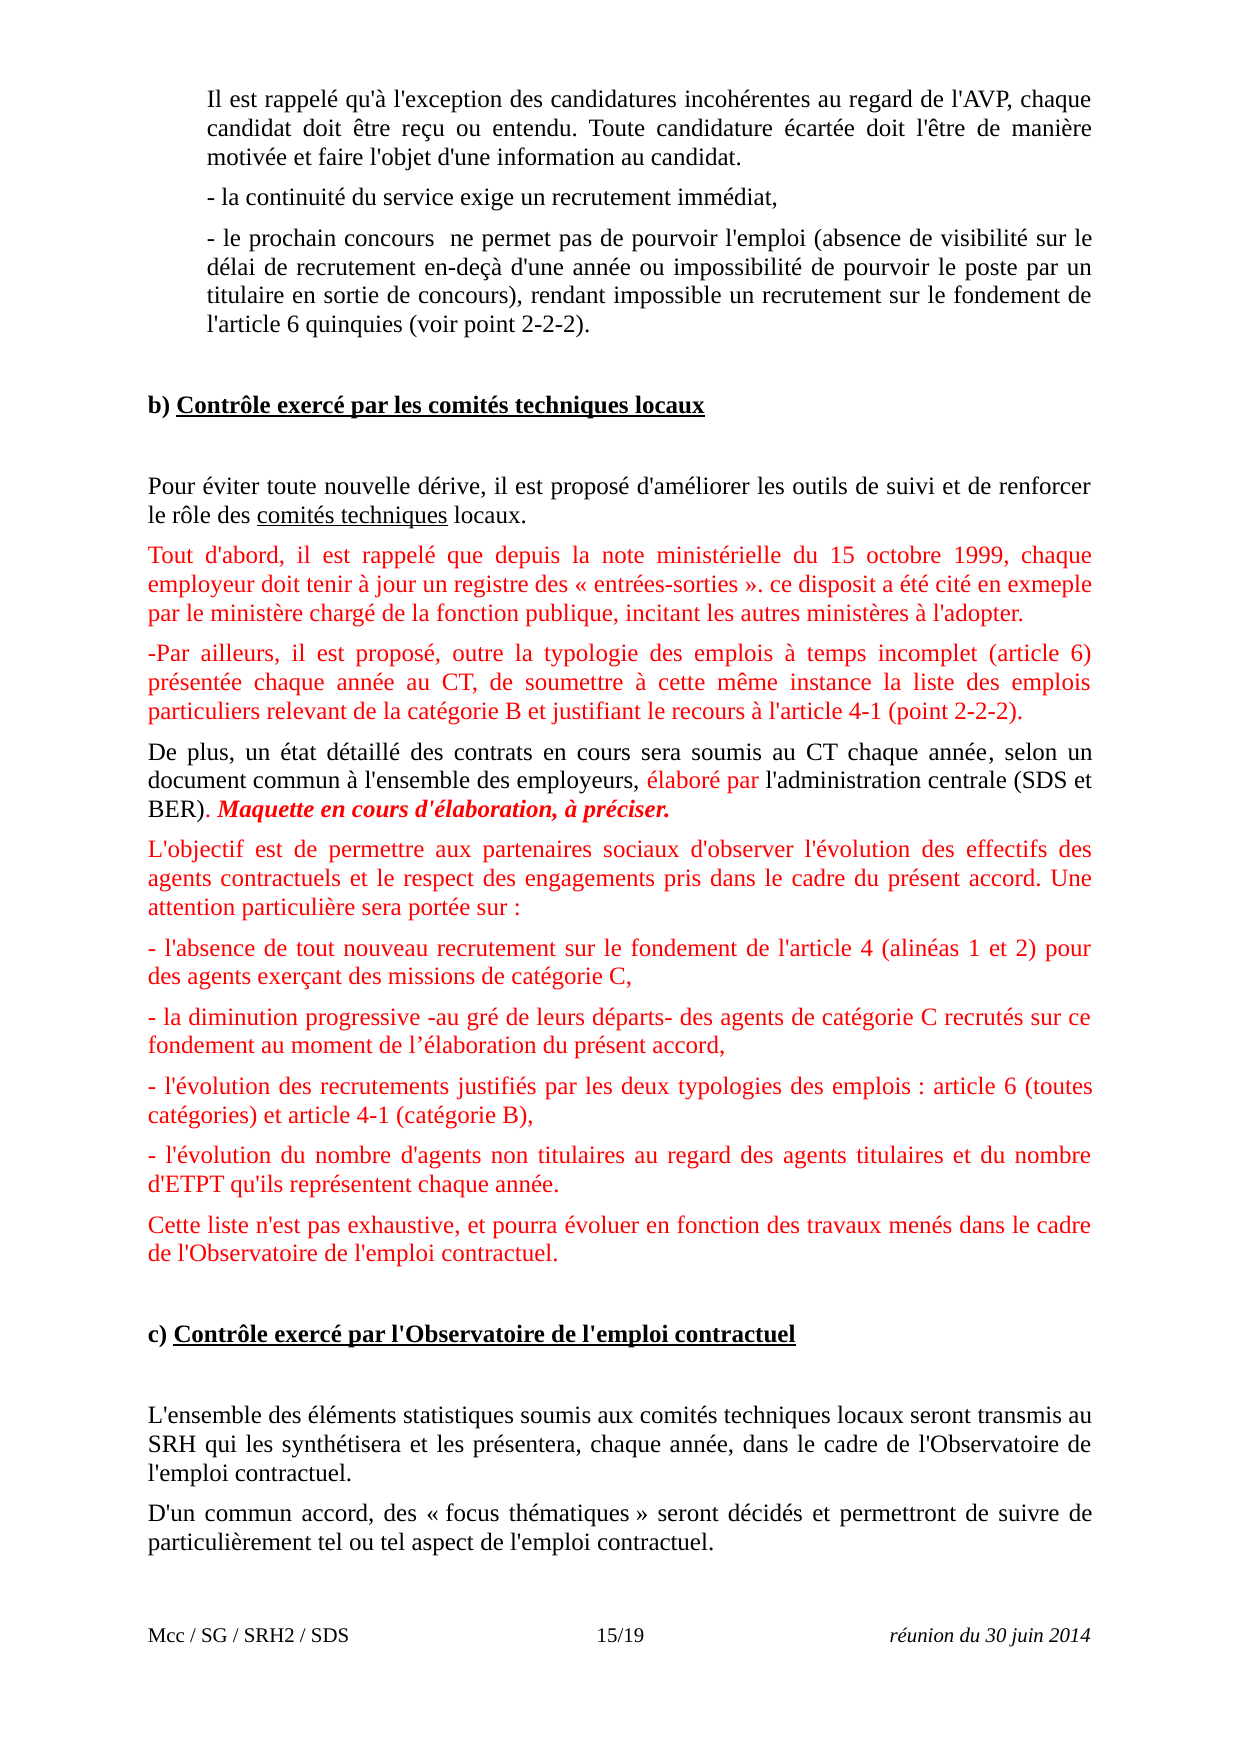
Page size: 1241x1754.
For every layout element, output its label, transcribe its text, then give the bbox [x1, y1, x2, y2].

list Tout d'abord, il est rappelé que depuis la note ministérielle du 15 octobre 1999, chaque employeur doit tenir à jour un registre des « entrées-sorties ». ce disposit a été cité en exmeple par le ministère chargé de la fonction publique, incitant les autres ministères à l'adopter. [148, 541, 1093, 627]
list - l'évolution des recrutements justifiés par les deux typologies des emplois : article 6 (toutes catégories) et article 4-1 (catégorie B), [148, 1071, 1093, 1129]
list L'ensemble des éléments statistiques soumis aux comités techniques locaux seront transmis au SRH qui les synthétisera et les présentera, chaque année, dans le cadre de l'Observatoire de l'emploi contractuel. [148, 1401, 1093, 1487]
list De plus, un état détaillé des contrats en cours sera soumis au CT chaque année, selon un document commun à l'ensemble des employeurs, élaboré par l'administration centrale (SDS et BER). Maquette en cours d'élaboration, à préciser. [148, 737, 1093, 823]
list - l'évolution du nombre d'agents non titulaires au regard des agents titulaires et du nombre d'ETPT qu'ils représentent chaque année. [148, 1140, 1093, 1198]
list - le prochain concours ne permet pas de pourvoir l'emploi (absence de visibilité sur le délai de recrutement en-deçà d'une année ou impossibilité de pourvoir le poste par un titulaire en sortie de concours), rendant impossible un recrutement sur le fondement de l'article 6 quinquies (voir point 2-2-2). [207, 223, 1093, 338]
list Pour éviter toute nouvelle dérive, il est proposé d'améliorer les outils de suivi et de renforcer le rôle des comités techniques locaux. [148, 471, 1093, 529]
list -Par ailleurs, il est proposé, outre la typologie des emplois à temps incomplet (article 6) présentée chaque année au CT, de soumettre à cette même instance la liste des emplois particuliers relevant de la catégorie B et justifiant le recours à l'article 4-1 (point 2-2-2). [148, 638, 1093, 725]
list - la continuité du service exige un recrutement immédiat, [207, 182, 1093, 211]
list D'un commun accord, des « focus thématiques » seront décidés et permettront de suivre de particulièrement tel ou tel aspect de l'emploi contractuel. [148, 1498, 1093, 1556]
list Il est rappelé qu'à l'exception des candidatures incohérentes au regard de l'AVP, chaque candidat doit être reçu ou entendu. Toute candidature écartée doit l'être de manière motivée et faire l'objet d'une information au candidat. [207, 84, 1093, 171]
list - la diminution progressive -au gré de leurs départs- des agents de catégorie C recrutés sur ce fondement au moment de l’élaboration du présent accord, [148, 1002, 1093, 1059]
list Cette liste n'est pas exhaustive, et pourra évoluer en fonction des travaux menés dans le cadre de l'Observatoire de l'emploi contractuel. [148, 1210, 1093, 1267]
text b) Contrôle exercé par les comités techniques locaux [148, 390, 1093, 419]
list - l'absence de tout nouveau recrutement sur le fondement de l'article 4 (alinéas 1 et 2) pour des agents exerçant des missions de catégorie C, [148, 933, 1093, 990]
list L'objectif est de permettre aux partenaires sociaux d'observer l'évolution des effectifs des agents contractuels et le respect des engagements pris dans le cadre du présent accord. Une attention particulière sera portée sur : [148, 834, 1093, 921]
list c) Contrôle exercé par l'Observatoire de l'emploi contractuel [148, 1319, 1093, 1348]
